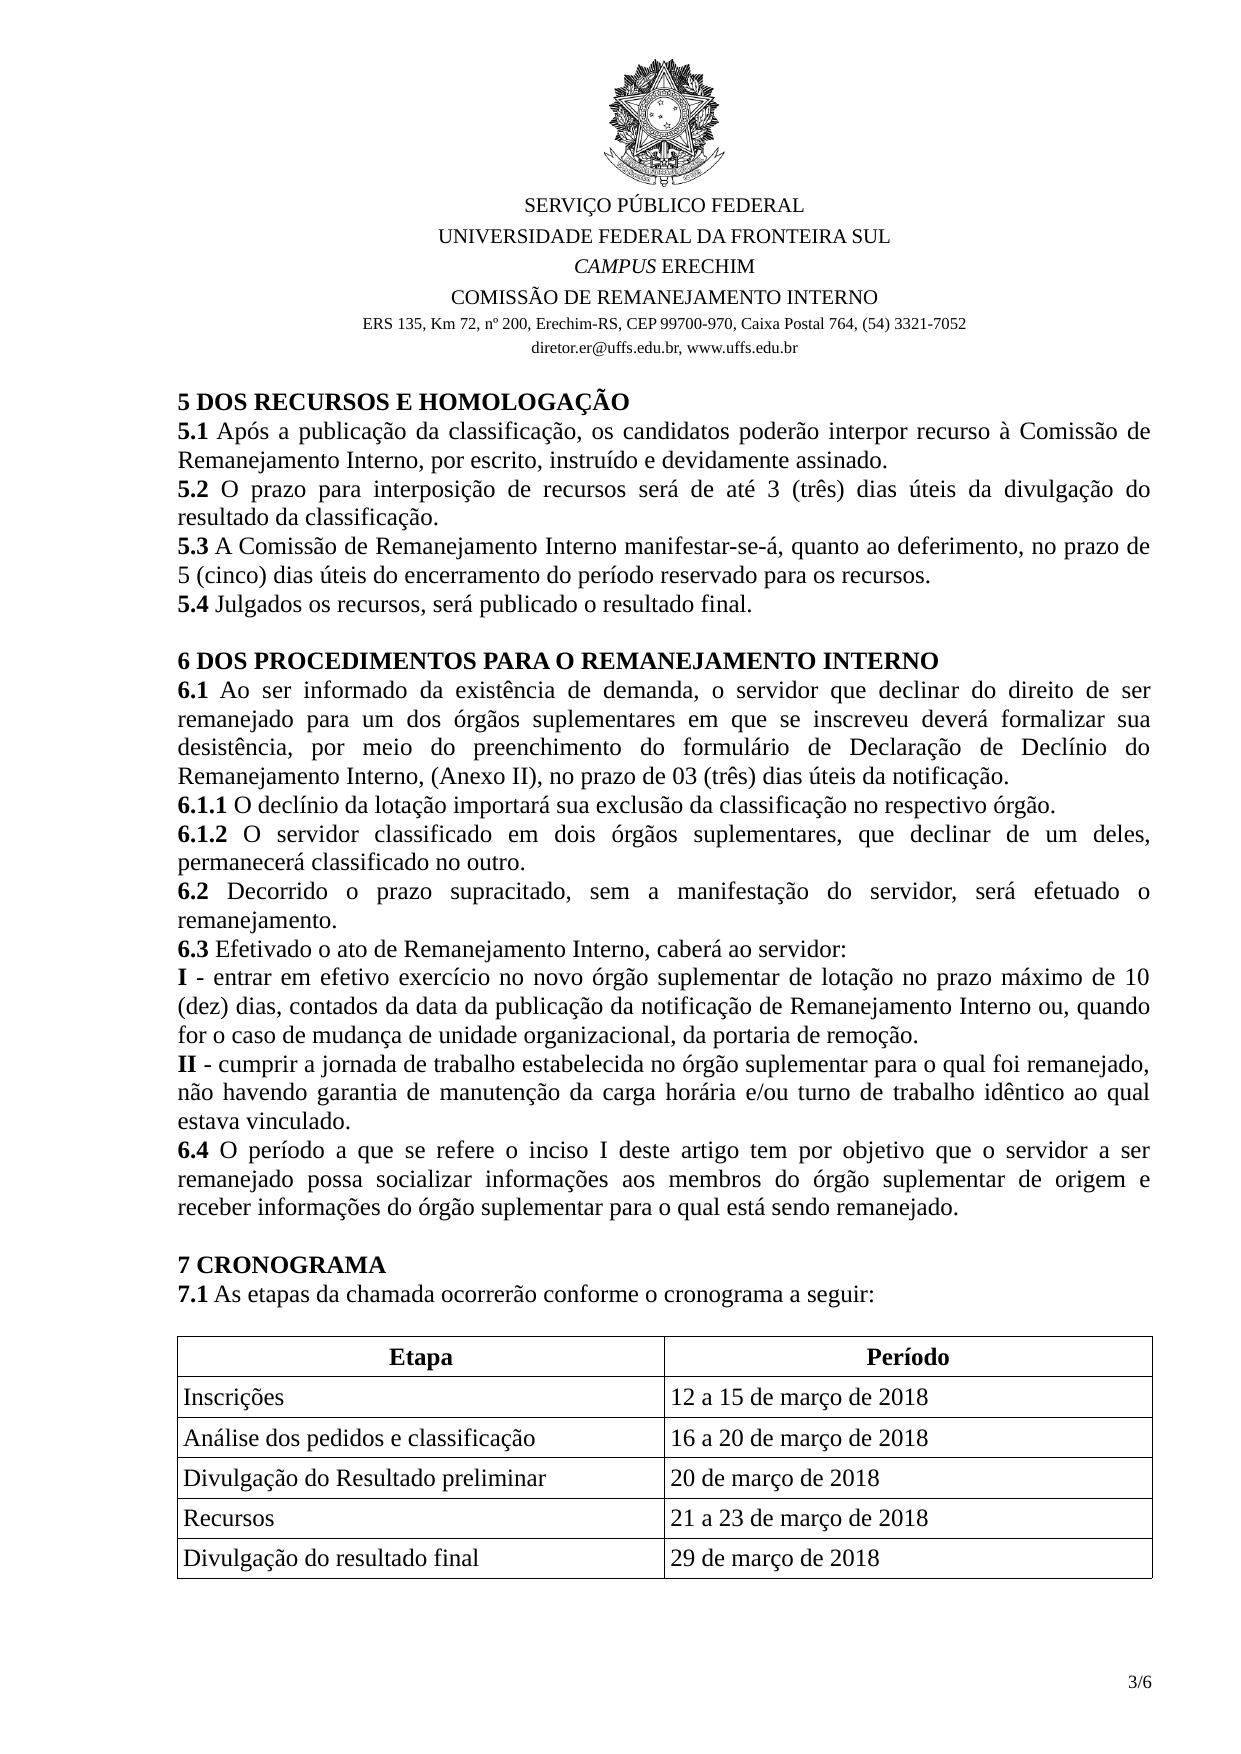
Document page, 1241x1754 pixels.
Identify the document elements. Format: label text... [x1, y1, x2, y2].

text 5 DOS RECURSOS E HOMOLOGAÇÃO [177, 387, 1152, 416]
text I - entrar em efetivo exercício no novo órgão suplementar de lotação no prazo máximo de 10 (dez) dias, contados da data da publicação da notificação de Remanejamento Interno ou, quando for o caso de mudança de unidade organizacional, da portaria de remoção. [177, 962, 1152, 1049]
table_cell 21 a 23 de março de 2018 [665, 1499, 1152, 1538]
text 5.1 Após a publicação da classificação, os candidatos poderão interpor recurso à Comissão de Remanejamento Interno, por escrito, instruído e devidamente assinado. [177, 416, 1152, 474]
table_cell Divulgação do resultado final [178, 1539, 664, 1578]
table_cell Recursos [178, 1499, 664, 1538]
text 5.3 A Comissão de Remanejamento Interno manifestar-se-á, quanto ao deferimento, no prazo de 5 (cinco) dias úteis do encerramento do período reservado para os recursos. [177, 531, 1152, 589]
table_header Etapa [178, 1337, 664, 1376]
table_cell 12 a 15 de março de 2018 [665, 1377, 1152, 1417]
table_cell 29 de março de 2018 [665, 1539, 1152, 1578]
text 6.4 O período a que se refere o inciso I deste artigo tem por objetivo que o servidor a ser remanejado possa socializar informações aos membros do órgão suplementar de origem e receber informações do órgão suplementar para o qual está sendo remanejado. [177, 1135, 1152, 1221]
table_cell 16 a 20 de março de 2018 [665, 1418, 1152, 1457]
table_cell Análise dos pedidos e classificação [178, 1418, 664, 1457]
table_cell Divulgação do Resultado preliminar [178, 1458, 664, 1497]
text 7 CRONOGRAMA [177, 1250, 1152, 1279]
text 6 DOS PROCEDIMENTOS PARA O REMANEJAMENTO INTERNO [177, 646, 1152, 675]
text II - cumprir a jornada de trabalho estabelecida no órgão suplementar para o qual foi remanejado, não havendo garantia de manutenção da carga horária e/ou turno de trabalho idêntico ao qual estava vinculado. [177, 1049, 1152, 1135]
text 7.1 As etapas da chamada ocorrerão conforme o cronograma a seguir: [177, 1279, 1152, 1307]
text 5.2 O prazo para interposição de recursos será de até 3 (três) dias úteis da divulgação do resultado da classificação. [177, 474, 1152, 531]
text 6.3 Efetivado o ato de Remanejamento Interno, caberá ao servidor: [177, 934, 1152, 962]
table_header Período [665, 1337, 1152, 1376]
table_cell 20 de março de 2018 [665, 1458, 1152, 1497]
text 6.1 Ao ser informado da existência de demanda, o servidor que declinar do direito de ser remanejado para um dos órgãos suplementares em que se inscreveu deverá formalizar sua desistência, por meio do preenchimento do formulário de Declaração de Declínio do Remanejamento Interno, (Anexo II), no prazo de 03 (três) dias úteis da notificação. [177, 675, 1152, 790]
text 5.4 Julgados os recursos, será publicado o resultado final. [177, 589, 1152, 617]
table_cell Inscrições [178, 1377, 664, 1417]
text 6.1.2 O servidor classificado em dois órgãos suplementares, que declinar de um deles, permanecerá classificado no outro. [177, 819, 1152, 876]
text 6.2 Decorrido o prazo supracitado, sem a manifestação do servidor, será efetuado o remanejamento. [177, 876, 1152, 934]
text 6.1.1 O declínio da lotação importará sua exclusão da classificação no respectivo órgão. [177, 790, 1152, 819]
